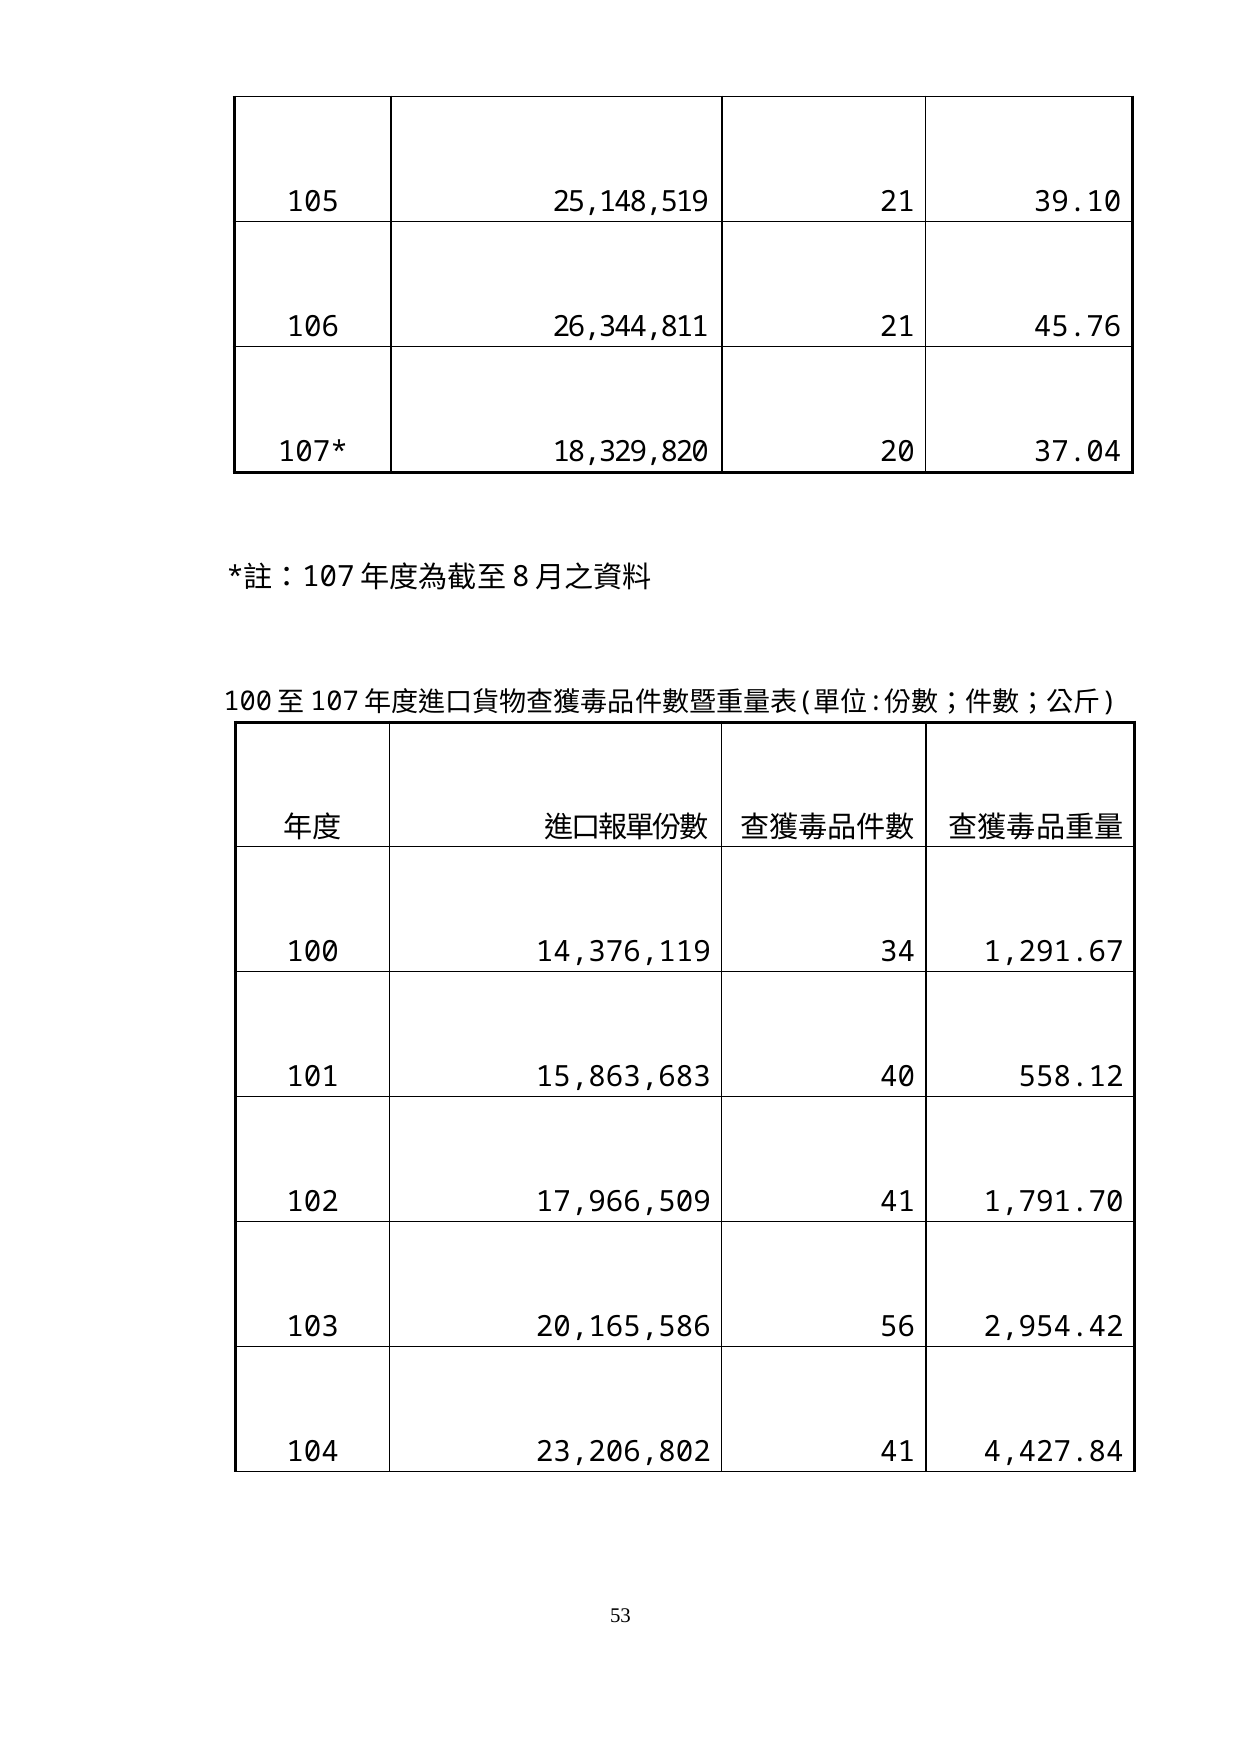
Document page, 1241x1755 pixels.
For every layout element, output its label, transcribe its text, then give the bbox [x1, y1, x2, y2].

table_cell 1,791.70 [927, 1097, 1133, 1221]
table_header 年度 [237, 724, 389, 846]
table_cell 18,329,820 [392, 347, 721, 471]
table_cell 23,206,802 [390, 1347, 721, 1471]
text 100至107年度進口貨物查獲毒品件數暨重量表(單位:份數；件數；公斤) [223, 658, 1120, 721]
table_cell 25,148,519 [392, 97, 721, 221]
table_cell 56 [722, 1222, 925, 1346]
table_cell 37.04 [926, 347, 1131, 471]
table_cell 105 [236, 97, 390, 221]
table_header 進口報單份數 [390, 724, 721, 846]
table_cell 21 [723, 222, 925, 346]
table_cell 40 [722, 972, 925, 1096]
table_cell 102 [237, 1097, 389, 1221]
table_cell 106 [236, 222, 390, 346]
table_cell 20,165,586 [390, 1222, 721, 1346]
table_cell 103 [237, 1222, 389, 1346]
table_cell 21 [723, 97, 925, 221]
table_header 查獲毒品件數 [722, 724, 925, 846]
table_cell 107* [236, 347, 390, 471]
table_cell 39.10 [926, 97, 1131, 221]
table_cell 4,427.84 [927, 1347, 1133, 1471]
table_header 查獲毒品重量 [927, 724, 1133, 846]
table_cell 20 [723, 347, 925, 471]
table_cell 14,376,119 [390, 847, 721, 971]
table_cell 41 [722, 1097, 925, 1221]
table_cell 34 [722, 847, 925, 971]
table_cell 558.12 [927, 972, 1133, 1096]
table_cell 41 [722, 1347, 925, 1471]
text *註：107年度為截至8月之資料 [208, 533, 1120, 596]
table_cell 104 [237, 1347, 389, 1471]
table_cell 1,291.67 [927, 847, 1133, 971]
table_cell 15,863,683 [390, 972, 721, 1096]
table_cell 100 [237, 847, 389, 971]
table_cell 101 [237, 972, 389, 1096]
table_cell 26,344,811 [392, 222, 721, 346]
table_cell 2,954.42 [927, 1222, 1133, 1346]
table_cell 17,966,509 [390, 1097, 721, 1221]
table_cell 45.76 [926, 222, 1131, 346]
